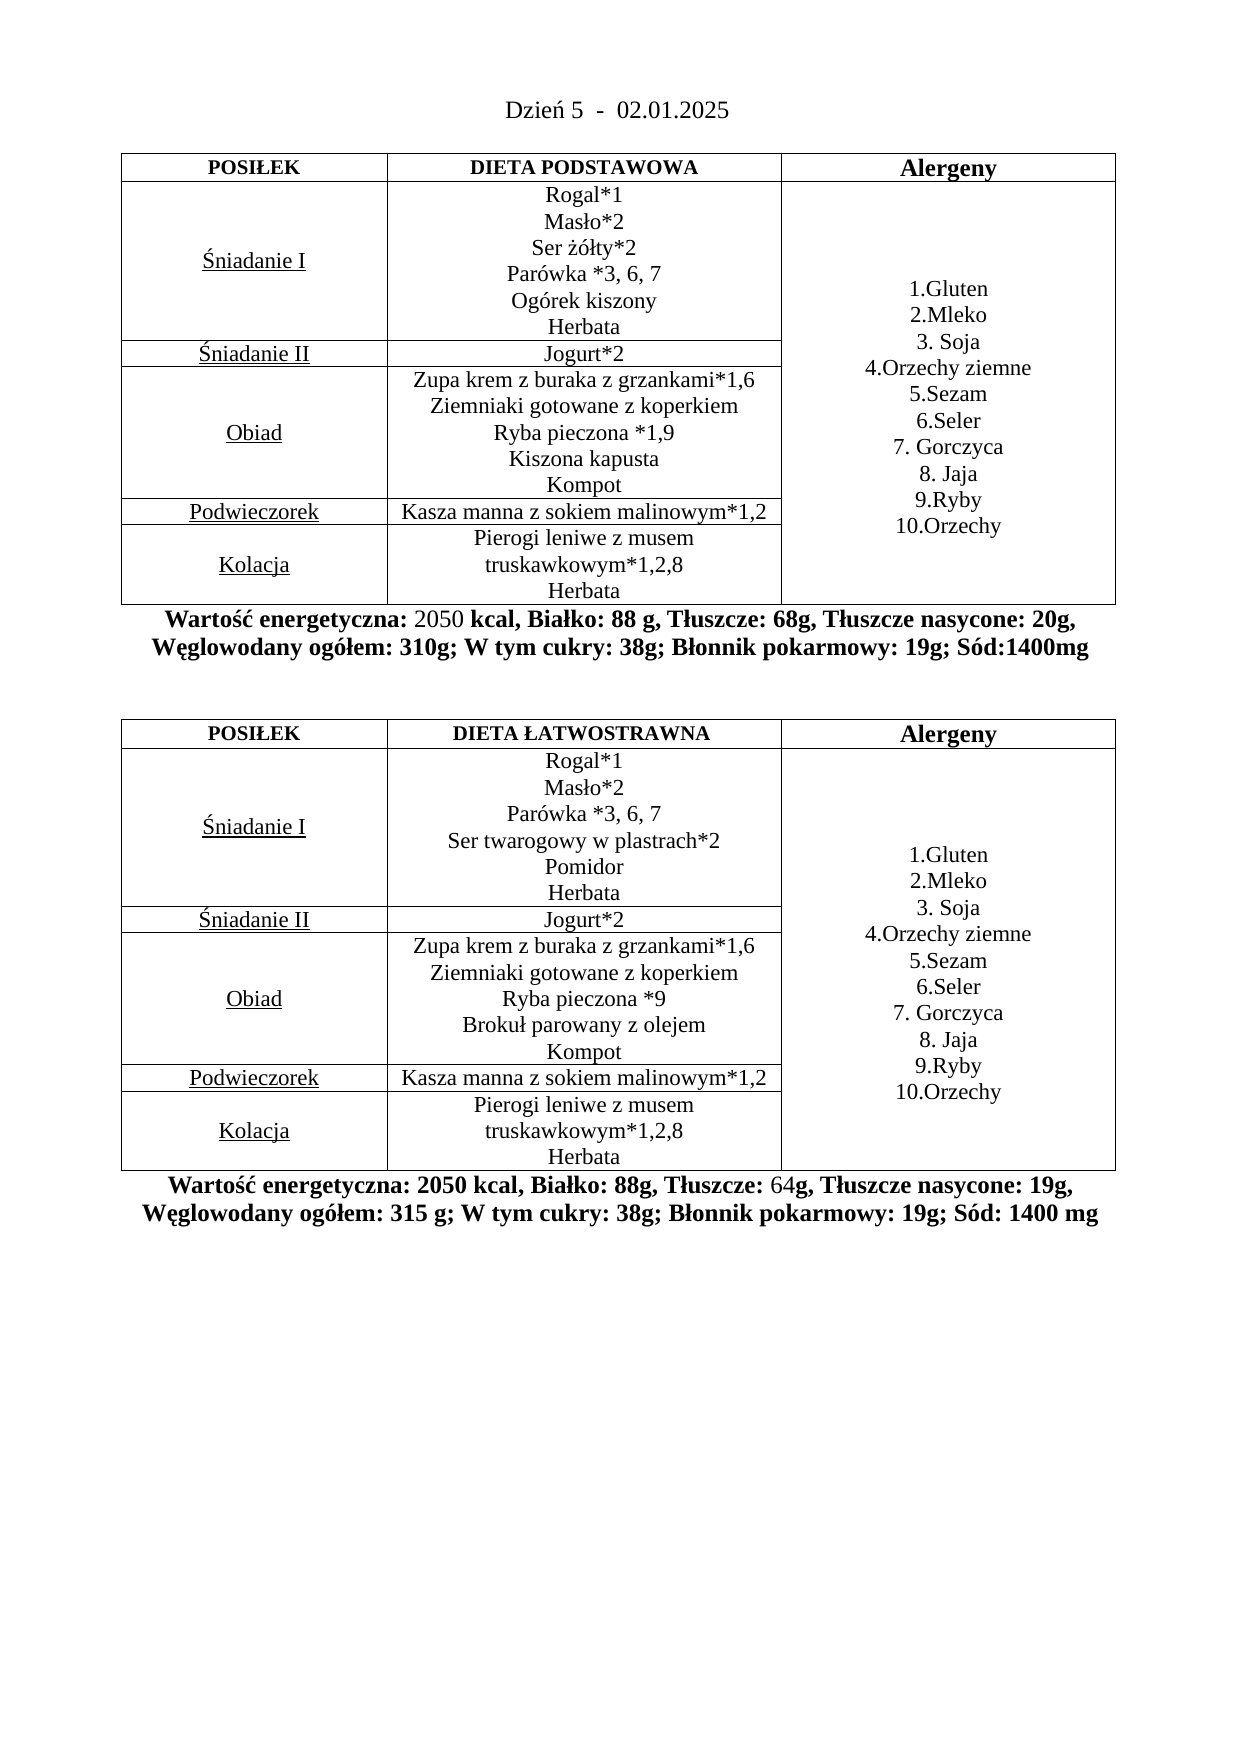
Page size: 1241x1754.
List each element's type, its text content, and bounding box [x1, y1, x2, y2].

table_cell Podwieczorek [122, 1065, 387, 1091]
table_header Alergeny [782, 154, 1115, 181]
table_cell Śniadanie I [122, 749, 387, 906]
table_cell Śniadanie II [122, 907, 387, 932]
table_cell Obiad [122, 367, 387, 498]
table_cell Zupa krem z buraka z grzankami*1,6 Ziemniaki gotowane z koperkiem Ryba pieczona *1,9 Kiszona kapusta Kompot [388, 367, 781, 498]
table_header Alergeny [782, 720, 1115, 747]
table_cell Pierogi leniwe z musem truskawkowym*1,2,8 Herbata [388, 525, 781, 603]
table_cell Jogurt*2 [388, 341, 781, 366]
table_cell Rogal*1 Masło*2 Parówka *3, 6, 7 Ser twarogowy w plastrach*2 Pomidor Herbata [388, 749, 781, 906]
text Dzień 5 - 02.01.2025 [118, 95, 1122, 124]
table_cell Kolacja [122, 525, 387, 603]
table_cell Rogal*1 Masło*2 Ser żółty*2 Parówka *3, 6, 7 Ogórek kiszony Herbata [388, 182, 781, 339]
table_cell Śniadanie I [122, 182, 387, 339]
table_cell Zupa krem z buraka z grzankami*1,6 Ziemniaki gotowane z koperkiem Ryba pieczona *9 Brokuł parowany z olejem Kompot [388, 933, 781, 1064]
table_cell 1.Gluten 2.Mleko 3. Soja 4.Orzechy ziemne 5.Sezam 6.Seler 7. Gorczyca 8. Jaja 9.Ryby 10.Orzechy [782, 749, 1115, 1170]
table_cell 1.Gluten 2.Mleko 3. Soja 4.Orzechy ziemne 5.Sezam 6.Seler 7. Gorczyca 8. Jaja 9.Ryby 10.Orzechy [782, 182, 1115, 603]
table_cell Kasza manna z sokiem malinowym*1,2 [388, 499, 781, 524]
table_cell Obiad [122, 933, 387, 1064]
text Wartość energetyczna: 2050 kcal, Białko: 88 g, Tłuszcze: 68g, Tłuszcze nasycone: 20g, Węglowodany ogółem: 310g; W tym cukry: 38g; Błonnik pokarmowy: 19g; Sód:1400mg [118, 604, 1122, 661]
table_header POSIŁEK [122, 720, 387, 747]
table_cell Podwieczorek [122, 499, 387, 524]
table_cell Śniadanie II [122, 341, 387, 366]
text Wartość energetyczna: 2050 kcal, Białko: 88g, Tłuszcze: 64g, Tłuszcze nasycone: 19g, Węglowodany ogółem: 315 g; W tym cukry: 38g; Błonnik pokarmowy: 19g; Sód: 1400 mg [118, 1170, 1122, 1227]
table_header DIETA PODSTAWOWA [388, 154, 781, 181]
table_cell Pierogi leniwe z musem truskawkowym*1,2,8 Herbata [388, 1092, 781, 1170]
table_header POSIŁEK [122, 154, 387, 181]
table_header DIETA ŁATWOSTRAWNA [388, 720, 781, 747]
table_cell Jogurt*2 [388, 907, 781, 932]
table_cell Kasza manna z sokiem malinowym*1,2 [388, 1065, 781, 1091]
table_cell Kolacja [122, 1092, 387, 1170]
